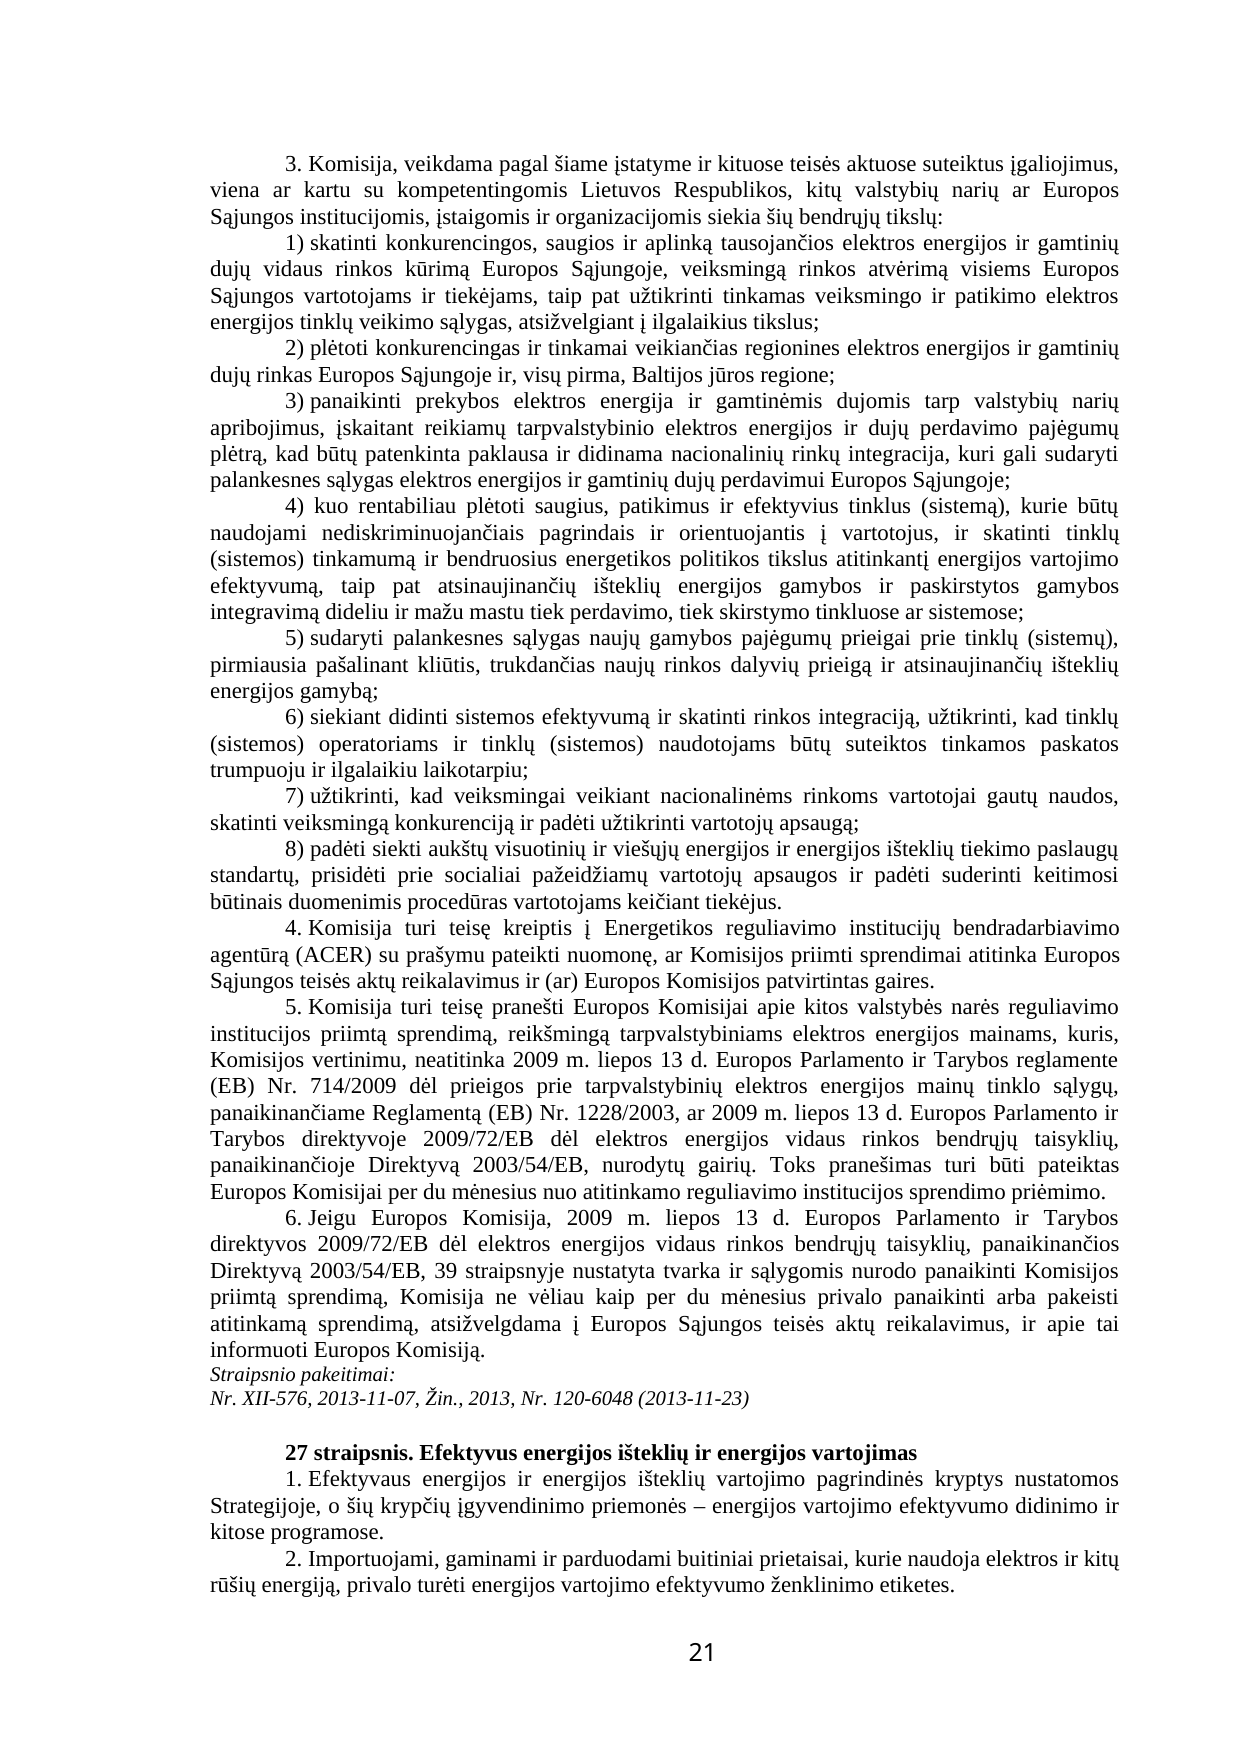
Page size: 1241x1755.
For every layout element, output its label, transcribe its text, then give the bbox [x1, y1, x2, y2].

text 4) kuo rentabiliau plėtoti saugius, patikimus ir efektyvius tinklus (sistemą), kurie būtų naudojami nediskriminuojančiais pagrindais ir orientuojantis į vartotojus, ir skatinti tinklų (sistemos) tinkamumą ir bendruosius energetikos politikos tikslus atitinkantį energijos vartojimo efektyvumą, taip pat atsinaujinančių išteklių energijos gamybos ir paskirstytos gamybos integravimą dideliu ir mažu mastu tiek perdavimo, tiek skirstymo tinkluose ar sistemose; [210, 493, 1120, 624]
text 8) padėti siekti aukštų visuotinių ir viešųjų energijos ir energijos išteklių tiekimo paslaugų standartų, prisidėti prie socialiai pažeidžiamų vartotojų apsaugos ir padėti suderinti keitimosi būtinais duomenimis procedūras vartotojams keičiant tiekėjus. [210, 835, 1120, 914]
text 2. Importuojami, gaminami ir parduodami buitiniai prietaisai, kurie naudoja elektros ir kitų rūšių energiją, privalo turėti energijos vartojimo efektyvumo ženklinimo etiketes. [210, 1544, 1120, 1597]
text 7) užtikrinti, kad veiksmingai veikiant nacionalinėms rinkoms vartotojai gautų naudos, skatinti veiksmingą konkurenciją ir padėti užtikrinti vartotojų apsaugą; [210, 782, 1120, 835]
text 4. Komisija turi teisę kreiptis į Energetikos reguliavimo institucijų bendradarbiavimo agentūrą (ACER) su prašymu pateikti nuomonę, ar Komisijos priimti sprendimai atitinka Europos Sąjungos teisės aktų reikalavimus ir (ar) Europos Komisijos patvirtintas gaires. [210, 914, 1120, 993]
text 5. Komisija turi teisę pranešti Europos Komisijai apie kitos valstybės narės reguliavimo institucijos priimtą sprendimą, reikšmingą tarpvalstybiniams elektros energijos mainams, kuris, Komisijos vertinimu, neatitinka 2009 m. liepos 13 d. Europos Parlamento ir Tarybos reglamente (EB) Nr. 714/2009 dėl prieigos prie tarpvalstybinių elektros energijos mainų tinklo sąlygų, panaikinančiame Reglamentą (EB) Nr. 1228/2003, ar 2009 m. liepos 13 d. Europos Parlamento ir Tarybos direktyvoje 2009/72/EB dėl elektros energijos vidaus rinkos bendrųjų taisyklių, panaikinančioje Direktyvą 2003/54/EB, nurodytų gairių. Toks pranešimas turi būti pateiktas Europos Komisijai per du mėnesius nuo atitinkamo reguliavimo institucijos sprendimo priėmimo. [210, 993, 1120, 1204]
text 3. Komisija, veikdama pagal šiame įstatyme ir kituose teisės aktuose suteiktus įgaliojimus, viena ar kartu su kompetentingomis Lietuvos Respublikos, kitų valstybių narių ar Europos Sąjungos institucijomis, įstaigomis ir organizacijomis siekia šių bendrųjų tikslų: [210, 150, 1120, 229]
text 5) sudaryti palankesnes sąlygas naujų gamybos pajėgumų prieigai prie tinklų (sistemų), pirmiausia pašalinant kliūtis, trukdančias naujų rinkos dalyvių prieigą ir atsinaujinančių išteklių energijos gamybą; [210, 624, 1120, 703]
text 6) siekiant didinti sistemos efektyvumą ir skatinti rinkos integraciją, užtikrinti, kad tinklų (sistemos) operatoriams ir tinklų (sistemos) naudotojams būtų suteiktos tinkamos paskatos trumpuoju ir ilgalaikiu laikotarpiu; [210, 703, 1120, 782]
text Nr. XII-576, 2013-11-07, Žin., 2013, Nr. 120-6048 (2013-11-23) [210, 1386, 1120, 1410]
text 1) skatinti konkurencingos, saugios ir aplinką tausojančios elektros energijos ir gamtinių dujų vidaus rinkos kūrimą Europos Sąjungoje, veiksmingą rinkos atvėrimą visiems Europos Sąjungos vartotojams ir tiekėjams, taip pat užtikrinti tinkamas veiksmingo ir patikimo elektros energijos tinklų veikimo sąlygas, atsižvelgiant į ilgalaikius tikslus; [210, 229, 1120, 334]
text 6. Jeigu Europos Komisija, 2009 m. liepos 13 d. Europos Parlamento ir Tarybos direktyvos 2009/72/EB dėl elektros energijos vidaus rinkos bendrųjų taisyklių, panaikinančios Direktyvą 2003/54/EB, 39 straipsnyje nustatyta tvarka ir sąlygomis nurodo panaikinti Komisijos priimtą sprendimą, Komisija ne vėliau kaip per du mėnesius privalo panaikinti arba pakeisti atitinkamą sprendimą, atsižvelgdama į Europos Sąjungos teisės aktų reikalavimus, ir apie tai informuoti Europos Komisiją. [210, 1204, 1120, 1362]
text 1. Efektyvaus energijos ir energijos išteklių vartojimo pagrindinės kryptys nustatomos Strategijoje, o šių krypčių įgyvendinimo priemonės – energijos vartojimo efektyvumo didinimo ir kitose programose. [210, 1466, 1120, 1544]
text 3) panaikinti prekybos elektros energija ir gamtinėmis dujomis tarp valstybių narių apribojimus, įskaitant reikiamų tarpvalstybinio elektros energijos ir dujų perdavimo pajėgumų plėtrą, kad būtų patenkinta paklausa ir didinama nacionalinių rinkų integracija, kuri gali sudaryti palankesnes sąlygas elektros energijos ir gamtinių dujų perdavimui Europos Sąjungoje; [210, 387, 1120, 493]
text 2) plėtoti konkurencingas ir tinkamai veikiančias regionines elektros energijos ir gamtinių dujų rinkas Europos Sąjungoje ir, visų pirma, Baltijos jūros regione; [210, 334, 1120, 387]
text 27 straipsnis. Efektyvus energijos išteklių ir energijos vartojimas [210, 1439, 1120, 1466]
text Straipsnio pakeitimai: [210, 1362, 1120, 1386]
